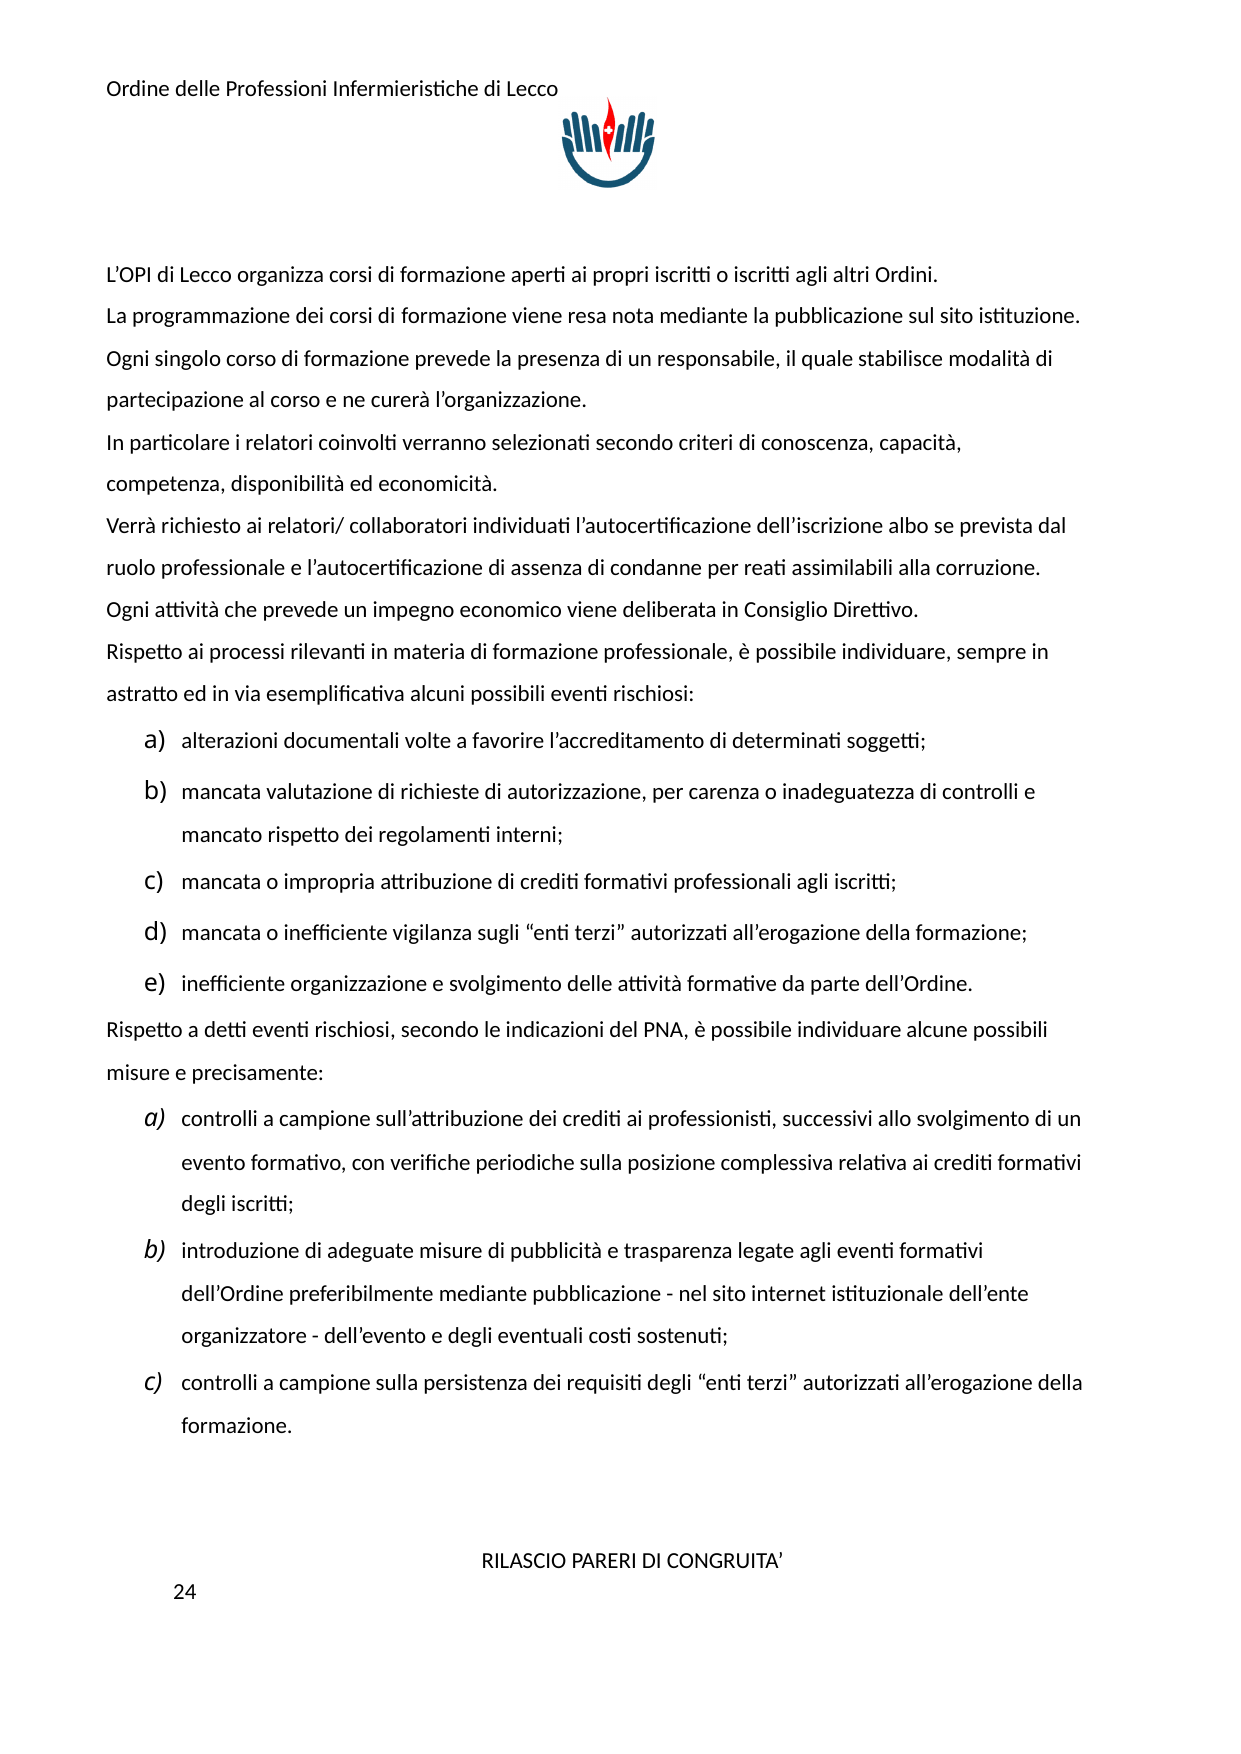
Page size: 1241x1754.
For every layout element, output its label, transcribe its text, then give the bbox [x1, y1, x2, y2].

text RILASCIO PARERI DI CONGRUITA’ [181, 1547, 1084, 1574]
text Ogni singolo corso di formazione prevede la presenza di un responsabile, il quale stabilisce modalità di partecipazione al corso e ne curerà l’organizzazione. [106, 344, 1084, 414]
text In particolare i relatori coinvolti verranno selezionati secondo criteri di conoscenza, capacità, competenza, disponibilità ed economicità. [106, 428, 1084, 498]
text Rispetto ai processi rilevanti in materia di formazione professionale, è possibile individuare, sempre in astratto ed in via esemplificativa alcuni possibili eventi rischiosi: [106, 637, 1084, 707]
text L’OPI di Lecco organizza corsi di formazione aperti ai propri iscritti o iscritti agli altri Ordini. [106, 260, 1084, 288]
list mancata o inefficiente vigilanza sugli “enti terzi” autorizzati all’erogazione della formazione; [144, 913, 1084, 948]
text La programmazione dei corsi di formazione viene resa nota mediante la pubblicazione sul sito istituzione. [106, 302, 1084, 330]
list alterazioni documentali volte a favorire l’accreditamento di determinati soggetti; [144, 721, 1084, 756]
list controlli a campione sull’attribuzione dei crediti ai professionisti, successivi allo svolgimento di un evento formativo, con verifiche periodiche sulla posizione complessiva relativa ai crediti formativi degli iscritti; [144, 1099, 1084, 1218]
list mancata o impropria attribuzione di crediti formativi professionali agli iscritti; [144, 862, 1084, 897]
list inefficiente organizzazione e svolgimento delle attività formative da parte dell’Ordine. [144, 964, 1084, 999]
list introduzione di adeguate misure di pubblicità e trasparenza legate agli eventi formativi dell’Ordine preferibilmente mediante pubblicazione - nel sito internet istituzionale dell’ente organizzatore - dell’evento e degli eventuali costi sostenuti; [144, 1232, 1084, 1349]
text Ogni attività che prevede un impegno economico viene deliberata in Consiglio Direttivo. [106, 596, 1084, 623]
list controlli a campione sulla persistenza dei requisiti degli “enti terzi” autorizzati all’erogazione della formazione. [144, 1363, 1084, 1439]
list mancata valutazione di richieste di autorizzazione, per carenza o inadeguatezza di controlli e mancato rispetto dei regolamenti interni; [144, 772, 1084, 848]
text Verrà richiesto ai relatori/ collaboratori individuati l’autocertificazione dell’iscrizione albo se prevista dal ruolo professionale e l’autocertificazione di assenza di condanne per reati assimilabili alla corruzione. [106, 512, 1084, 582]
text Rispetto a detti eventi rischiosi, secondo le indicazioni del PNA, è possibile individuare alcune possibili misure e precisamente: [106, 1016, 1084, 1086]
